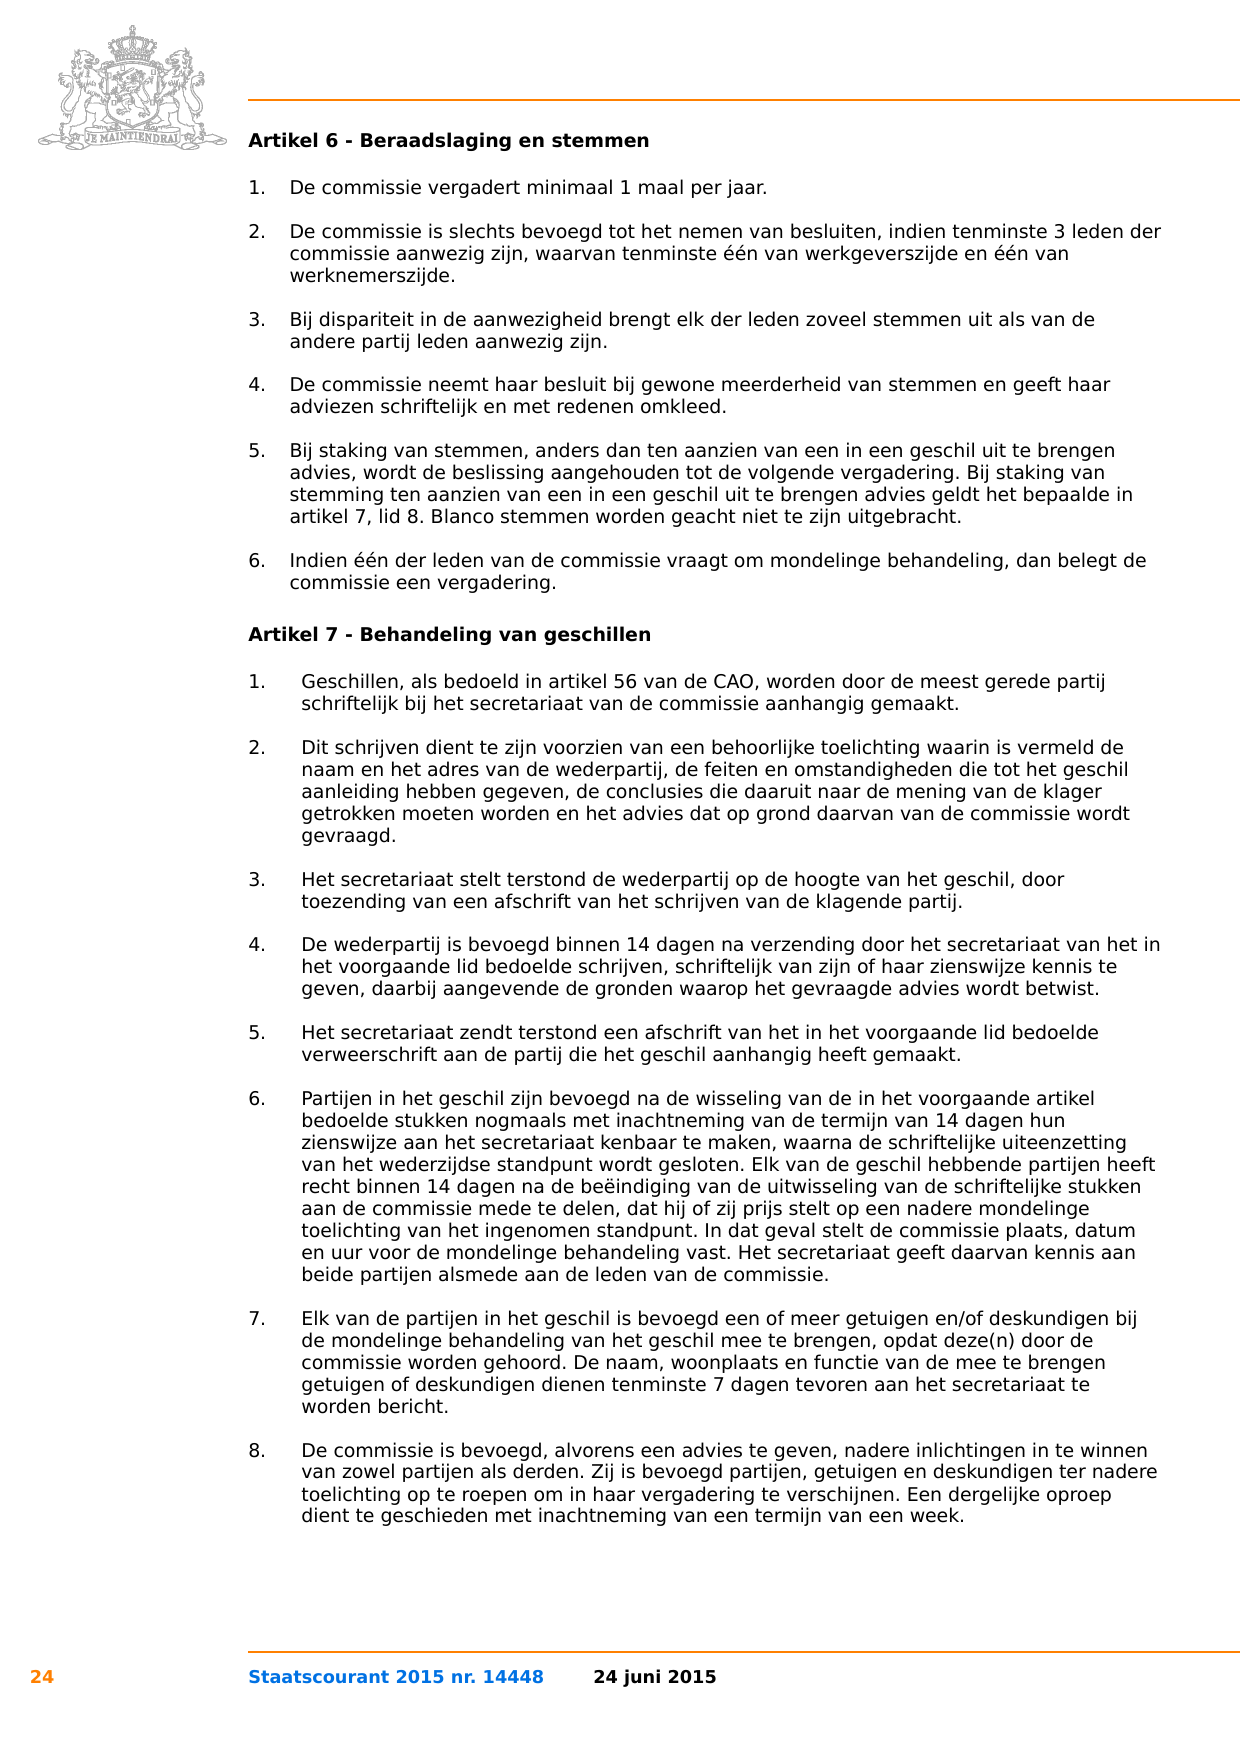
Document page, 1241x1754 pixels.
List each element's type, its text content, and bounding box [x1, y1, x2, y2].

text 3. Bij dispariteit in de aanwezigheid brengt elk der leden zoveel stemmen uit als van de andere partij leden aanwezig zijn. [248, 308, 1163, 352]
subtitle Artikel 7 - Behandeling van geschillen [248, 624, 1163, 646]
text 5. Het secretariaat zendt terstond een afschrift van het in het voorgaande lid bedoelde verweerschrift aan de partij die het geschil aanhangig heeft gemaakt. [248, 1022, 1163, 1066]
text 5. Bij staking van stemmen, anders dan ten aanzien van een in een geschil uit te brengen advies, wordt de beslissing aangehouden tot de volgende vergadering. Bij staking van stemming ten aanzien van een in een geschil uit te brengen advies geldt het bepaalde in artikel 7, lid 8. Blanco stemmen worden geacht niet te zijn uitgebracht. [248, 440, 1163, 528]
subtitle Artikel 6 - Beraadslaging en stemmen [248, 130, 1163, 152]
text 8. De commissie is bevoegd, alvorens een advies te geven, nadere inlichtingen in te winnen van zowel partijen als derden. Zij is bevoegd partijen, getuigen en deskundigen ter nadere toelichting op te roepen om in haar vergadering te verschijnen. Een dergelijke oproep dient te geschieden met inachtneming van een termijn van een week. [248, 1439, 1163, 1527]
text 2. Dit schrijven dient te zijn voorzien van een behoorlijke toelichting waarin is vermeld de naam en het adres van de wederpartij, de feiten en omstandigheden die tot het geschil aanleiding hebben gegeven, de conclusies die daaruit naar de mening van de klager getrokken moeten worden en het advies dat op grond daarvan van de commissie wordt gevraagd. [248, 737, 1163, 847]
text 1. De commissie vergadert minimaal 1 maal per jaar. [248, 177, 1163, 199]
text 4. De commissie neemt haar besluit bij gewone meerderheid van stemmen en geeft haar adviezen schriftelijk en met redenen omkleed. [248, 374, 1163, 418]
text 6. Partijen in het geschil zijn bevoegd na de wisseling van de in het voorgaande artikel bedoelde stukken nogmaals met inachtneming van de termijn van 14 dagen hun zienswijze aan het secretariaat kenbaar te maken, waarna de schriftelijke uiteenzetting van het wederzijdse standpunt wordt gesloten. Elk van de geschil hebbende partijen heeft recht binnen 14 dagen na de beëindiging van de uitwisseling van de schriftelijke stukken aan de commissie mede te delen, dat hij of zij prijs stelt op een nadere mondelinge toelichting van het ingenomen standpunt. In dat geval stelt de commissie plaats, datum en uur voor de mondelinge behandeling vast. Het secretariaat geeft daarvan kennis aan beide partijen alsmede aan de leden van de commissie. [248, 1088, 1163, 1286]
text 3. Het secretariaat stelt terstond de wederpartij op de hoogte van het geschil, door toezending van een afschrift van het schrijven van de klagende partij. [248, 868, 1163, 912]
text 2. De commissie is slechts bevoegd tot het nemen van besluiten, indien tenminste 3 leden der commissie aanwezig zijn, waarvan tenminste één van werkgeverszijde en één van werknemerszijde. [248, 221, 1163, 287]
picture [38, 25, 227, 150]
text 6. Indien één der leden van de commissie vraagt om mondelinge behandeling, dan belegt de commissie een vergadering. [248, 550, 1163, 594]
text 4. De wederpartij is bevoegd binnen 14 dagen na verzending door het secretariaat van het in het voorgaande lid bedoelde schrijven, schriftelijk van zijn of haar zienswijze kennis te geven, daarbij aangevende de gronden waarop het gevraagde advies wordt betwist. [248, 934, 1163, 1000]
text 7. Elk van de partijen in het geschil is bevoegd een of meer getuigen en/of deskundigen bij de mondelinge behandeling van het geschil mee te brengen, opdat deze(n) door de commissie worden gehoord. De naam, woonplaats en functie van de mee te brengen getuigen of deskundigen dienen tenminste 7 dagen tevoren aan het secretariaat te worden bericht. [248, 1308, 1163, 1418]
text 1. Geschillen, als bedoeld in artikel 56 van de CAO, worden door de meest gerede partij schriftelijk bij het secretariaat van de commissie aanhangig gemaakt. [248, 671, 1163, 715]
